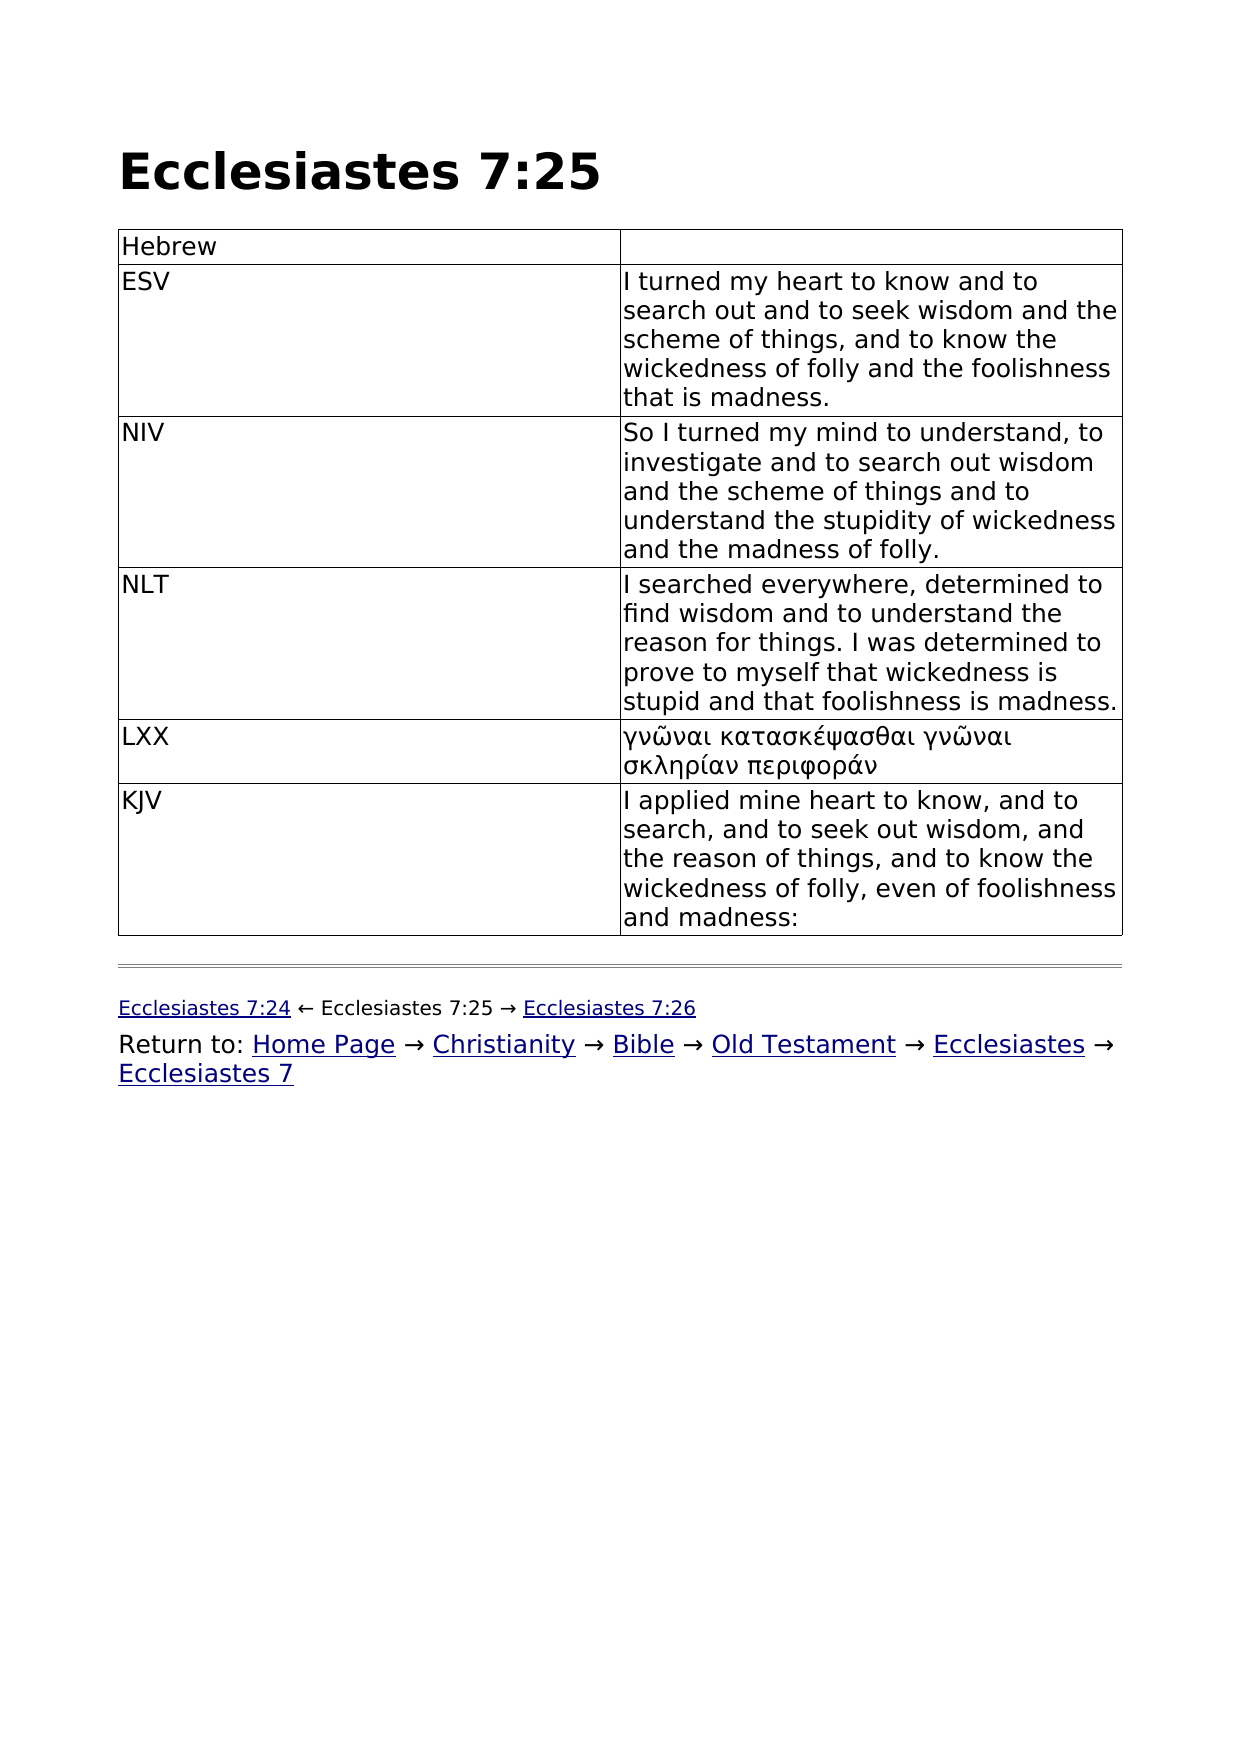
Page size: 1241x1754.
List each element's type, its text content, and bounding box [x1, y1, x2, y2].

table_cell I searched everywhere, determined to find wisdom and to understand the reason for things. I was determined to prove to myself that wickedness is stupid and that foolishness is madness. [621, 568, 1122, 719]
table_cell KJV [119, 784, 620, 935]
table_cell I turned my heart to know and to search out and to seek wisdom and the scheme of things, and to know the wickedness of folly and the foolishness that is madness. [621, 265, 1122, 416]
table_cell NIV [119, 417, 620, 567]
text Ecclesiastes 7:24 ← Ecclesiastes 7:25 → Ecclesiastes 7:26 [118, 996, 1122, 1030]
table_cell LXX [119, 720, 620, 783]
table_cell I applied mine heart to know, and to search, and to seek out wisdom, and the reason of things, and to know the wickedness of folly, even of foolishness and madness: [621, 784, 1122, 935]
text Return to: Home Page → Christianity → Bible → Old Testament → Ecclesiastes → Ecclesiastes 7 [118, 1030, 1122, 1089]
table_cell So I turned my mind to understand, to investigate and to search out wisdom and the scheme of things and to understand the stupidity of wickedness and the madness of folly. [621, 417, 1122, 567]
table_header [621, 230, 1122, 264]
table_cell γνῶναι κατασκέψασθαι γνῶναι σκληρίαν περιφοράν [621, 720, 1122, 783]
table_cell ESV [119, 265, 620, 416]
subtitle Ecclesiastes 7:25 [118, 143, 1122, 201]
table_cell NLT [119, 568, 620, 719]
table_header Hebrew [119, 230, 620, 264]
